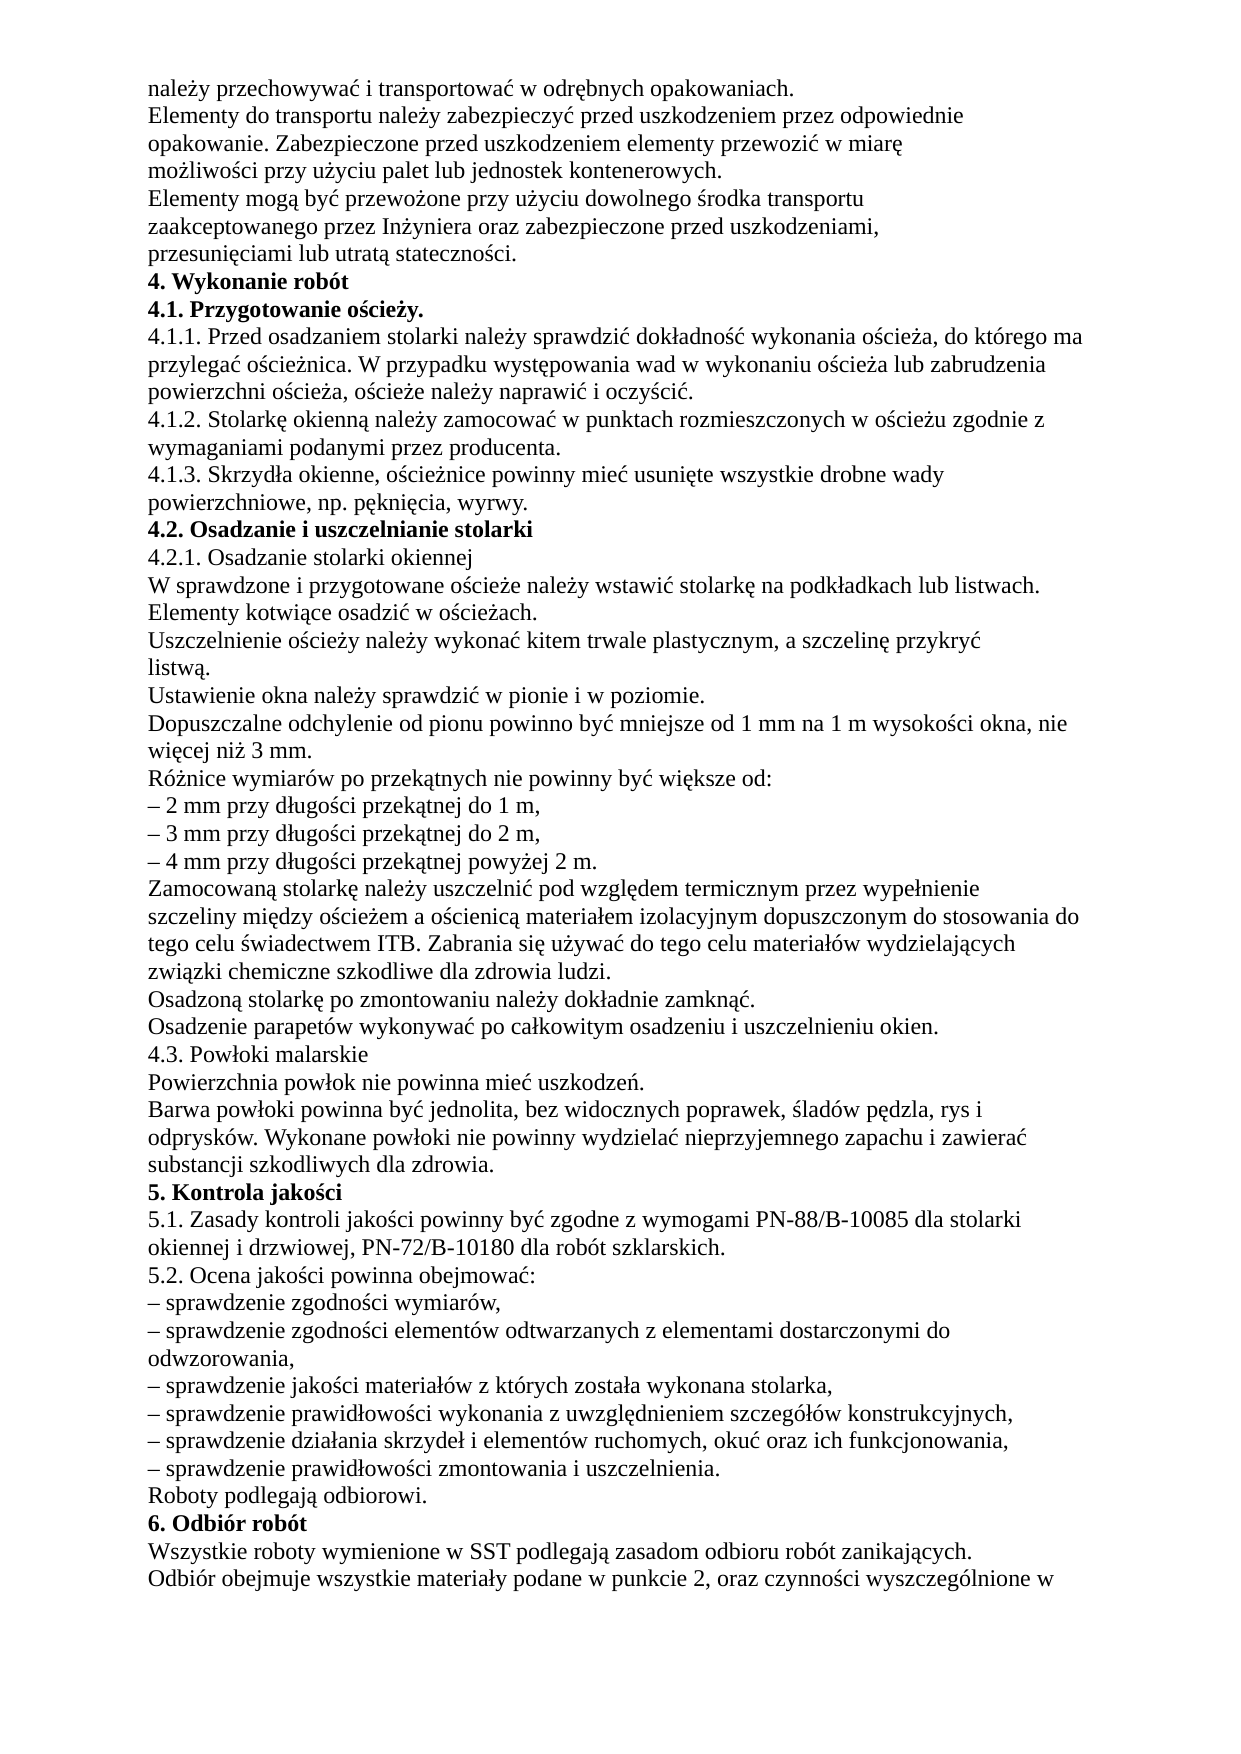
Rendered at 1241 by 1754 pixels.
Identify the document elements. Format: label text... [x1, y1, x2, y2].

text opakowanie. Zabezpieczone przed uszkodzeniem elementy przewozić w miarę [148, 129, 1093, 157]
text – sprawdzenie zgodności wymiarów, [148, 1288, 1093, 1316]
text szczeliny między ościeżem a ościenicą materiałem izolacyjnym dopuszczonym do stosowania do [148, 902, 1093, 929]
text Dopuszczalne odchylenie od pionu powinno być mniejsze od 1 mm na 1 m wysokości okna, nie [148, 709, 1093, 736]
text tego celu świadectwem ITB. Zabrania się używać do tego celu materiałów wydzielających [148, 929, 1093, 957]
text Różnice wymiarów po przekątnych nie powinny być większe od: [148, 764, 1093, 791]
text – 4 mm przy długości przekątnej powyżej 2 m. [148, 847, 1093, 874]
text 4.3. Powłoki malarskie [148, 1040, 1093, 1067]
text – sprawdzenie prawidłowości zmontowania i uszczelnienia. [148, 1454, 1093, 1482]
text przesunięciami lub utratą stateczności. [148, 239, 1093, 267]
text 4.2. Osadzanie i uszczelnianie stolarki [148, 515, 1093, 543]
text Osadzoną stolarkę po zmontowaniu należy dokładnie zamknąć. [148, 985, 1093, 1012]
text 4.1.1. Przed osadzaniem stolarki należy sprawdzić dokładność wykonania ościeża, do którego ma [148, 322, 1093, 350]
text Odbiór obejmuje wszystkie materiały podane w punkcie 2, oraz czynności wyszczególnione w [148, 1564, 1093, 1592]
text Powierzchnia powłok nie powinna mieć uszkodzeń. [148, 1067, 1093, 1095]
text 4.2.1. Osadzanie stolarki okiennej [148, 543, 1093, 571]
text 4.1.2. Stolarkę okienną należy zamocować w punktach rozmieszczonych w ościeżu zgodnie z [148, 405, 1093, 433]
text – sprawdzenie prawidłowości wykonania z uwzględnieniem szczegółów konstrukcyjnych, [148, 1399, 1093, 1426]
text powierzchni ościeża, ościeże należy naprawić i oczyścić. [148, 377, 1093, 405]
text Zamocowaną stolarkę należy uszczelnić pod względem termicznym przez wypełnienie [148, 874, 1093, 902]
text odwzorowania, [148, 1343, 1093, 1371]
text 5.1. Zasady kontroli jakości powinny być zgodne z wymogami PN-88/B-10085 dla stolarki [148, 1206, 1093, 1233]
text przylegać ościeżnica. W przypadku występowania wad w wykonaniu ościeża lub zabrudzenia [148, 350, 1093, 377]
text Elementy kotwiące osadzić w ościeżach. [148, 598, 1093, 626]
text Barwa powłoki powinna być jednolita, bez widocznych poprawek, śladów pędzla, rys i [148, 1095, 1093, 1123]
text Osadzenie parapetów wykonywać po całkowitym osadzeniu i uszczelnieniu okien. [148, 1012, 1093, 1040]
text Wszystkie roboty wymienione w SST podlegają zasadom odbioru robót zanikających. [148, 1537, 1093, 1564]
text więcej niż 3 mm. [148, 736, 1093, 764]
text 4.1. Przygotowanie ościeży. [148, 294, 1093, 322]
text Roboty podlegają odbiorowi. [148, 1482, 1093, 1509]
text – 2 mm przy długości przekątnej do 1 m, [148, 791, 1093, 819]
text 4. Wykonanie robót [148, 267, 1093, 294]
text Uszczelnienie ościeży należy wykonać kitem trwale plastycznym, a szczelinę przykryć [148, 626, 1093, 653]
text związki chemiczne szkodliwe dla zdrowia ludzi. [148, 957, 1093, 985]
text 4.1.3. Skrzydła okienne, ościeżnice powinny mieć usunięte wszystkie drobne wady [148, 460, 1093, 488]
text W sprawdzone i przygotowane ościeże należy wstawić stolarkę na podkładkach lub listwach. [148, 571, 1093, 598]
text Elementy do transportu należy zabezpieczyć przed uszkodzeniem przez odpowiednie [148, 101, 1093, 129]
text substancji szkodliwych dla zdrowia. [148, 1150, 1093, 1178]
text możliwości przy użyciu palet lub jednostek kontenerowych. [148, 157, 1093, 184]
text okiennej i drzwiowej, PN-72/B-10180 dla robót szklarskich. [148, 1233, 1093, 1261]
text odprysków. Wykonane powłoki nie powinny wydzielać nieprzyjemnego zapachu i zawierać [148, 1123, 1093, 1150]
text listwą. [148, 653, 1093, 681]
text – sprawdzenie zgodności elementów odtwarzanych z elementami dostarczonymi do [148, 1316, 1093, 1343]
text zaakceptowanego przez Inżyniera oraz zabezpieczone przed uszkodzeniami, [148, 212, 1093, 239]
text – sprawdzenie działania skrzydeł i elementów ruchomych, okuć oraz ich funkcjonowania, [148, 1426, 1093, 1454]
text 6. Odbiór robót [148, 1509, 1093, 1537]
text – sprawdzenie jakości materiałów z których została wykonana stolarka, [148, 1371, 1093, 1399]
text 5. Kontrola jakości [148, 1178, 1093, 1206]
text wymaganiami podanymi przez producenta. [148, 433, 1093, 460]
text należy przechowywać i transportować w odrębnych opakowaniach. [148, 74, 1093, 101]
text – 3 mm przy długości przekątnej do 2 m, [148, 819, 1093, 847]
text 5.2. Ocena jakości powinna obejmować: [148, 1261, 1093, 1288]
text powierzchniowe, np. pęknięcia, wyrwy. [148, 488, 1093, 515]
text Elementy mogą być przewożone przy użyciu dowolnego środka transportu [148, 184, 1093, 212]
text Ustawienie okna należy sprawdzić w pionie i w poziomie. [148, 681, 1093, 709]
